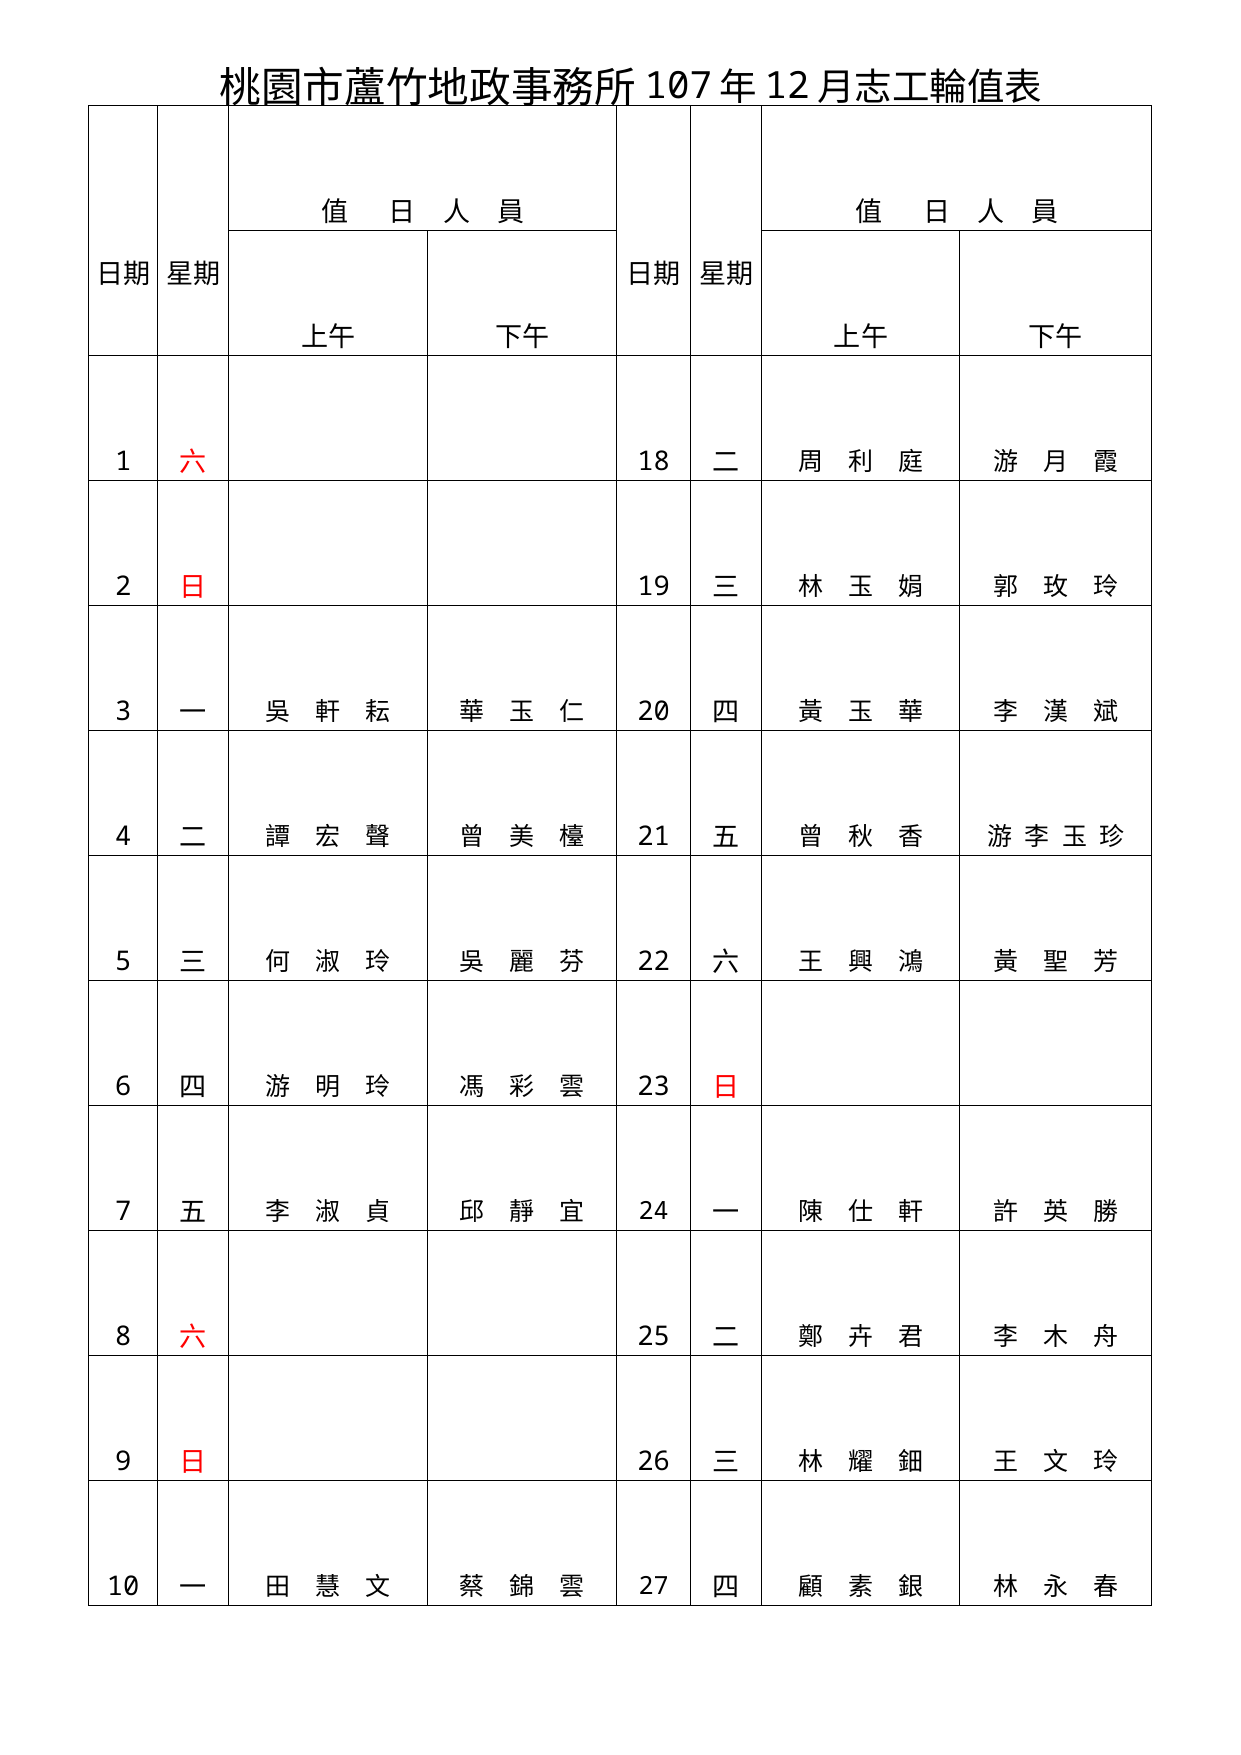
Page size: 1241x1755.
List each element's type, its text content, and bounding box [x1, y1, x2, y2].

table_cell 一 [691, 1106, 761, 1230]
table_cell 林 耀 鈿 [762, 1356, 959, 1480]
table_cell 三 [158, 856, 228, 980]
table_cell [428, 1356, 616, 1480]
table_cell 日 [158, 1356, 228, 1480]
table_cell 23 [617, 981, 690, 1105]
table_cell 六 [158, 356, 228, 480]
table_cell 上午 [229, 231, 427, 355]
table_cell 游 月 霞 [960, 356, 1151, 480]
table_cell 一 [158, 606, 228, 730]
table_header 星期 [691, 106, 761, 355]
table_cell [960, 981, 1151, 1105]
table_cell 王 文 玲 [960, 1356, 1151, 1480]
table_cell 六 [691, 856, 761, 980]
table_cell 二 [691, 356, 761, 480]
table_cell 下午 [960, 231, 1151, 355]
table_cell 22 [617, 856, 690, 980]
table_cell 何 淑 玲 [229, 856, 427, 980]
table_cell 黃 玉 華 [762, 606, 959, 730]
table_header 日期 [89, 106, 157, 355]
table_cell 譚 宏 聲 [229, 731, 427, 855]
table_cell 下午 [428, 231, 616, 355]
table_cell 5 [89, 856, 157, 980]
table_cell 4 [89, 731, 157, 855]
table_cell [428, 481, 616, 605]
table_cell 四 [691, 606, 761, 730]
table_cell [229, 481, 427, 605]
table_cell 二 [158, 731, 228, 855]
table_cell 20 [617, 606, 690, 730]
table_header 星期 [158, 106, 228, 355]
table_cell 陳 仕 軒 [762, 1106, 959, 1230]
table_cell 上午 [762, 231, 959, 355]
table_cell 三 [691, 481, 761, 605]
table_cell 田 慧 文 [229, 1481, 427, 1605]
table_cell 馮 彩 雲 [428, 981, 616, 1105]
table_cell 三 [691, 1356, 761, 1480]
table_cell 林 玉 娟 [762, 481, 959, 605]
text 桃園市蘆竹地政事務所107年12月志工輪值表 [89, 43, 1152, 105]
table_cell 游 李 玉 珍 [960, 731, 1151, 855]
table_cell 日 [158, 481, 228, 605]
table_cell 7 [89, 1106, 157, 1230]
table_cell 日 [691, 981, 761, 1105]
table_cell 3 [89, 606, 157, 730]
table_cell 四 [158, 981, 228, 1105]
table_cell 二 [691, 1231, 761, 1355]
table_cell 21 [617, 731, 690, 855]
table_cell [229, 1231, 427, 1355]
table_cell 李 木 舟 [960, 1231, 1151, 1355]
table_cell [428, 1231, 616, 1355]
table_cell 18 [617, 356, 690, 480]
table_cell 李 漢 斌 [960, 606, 1151, 730]
table_cell 黃 聖 芳 [960, 856, 1151, 980]
table_cell 蔡 錦 雲 [428, 1481, 616, 1605]
table_cell 一 [158, 1481, 228, 1605]
table_cell 曾 秋 香 [762, 731, 959, 855]
table_cell 五 [158, 1106, 228, 1230]
table_cell 王 興 鴻 [762, 856, 959, 980]
table_cell 10 [89, 1481, 157, 1605]
table_header 日期 [617, 106, 690, 355]
table_cell 9 [89, 1356, 157, 1480]
table_cell 五 [691, 731, 761, 855]
table_cell [229, 356, 427, 480]
table_cell 27 [617, 1481, 690, 1605]
table_cell [229, 1356, 427, 1480]
table_cell 吳 軒 耘 [229, 606, 427, 730]
table_cell 19 [617, 481, 690, 605]
table_cell 華 玉 仁 [428, 606, 616, 730]
table_cell [762, 981, 959, 1105]
table_cell 邱 靜 宜 [428, 1106, 616, 1230]
table_header 值 日 人 員 [229, 106, 616, 230]
table_cell 許 英 勝 [960, 1106, 1151, 1230]
table_cell 周 利 庭 [762, 356, 959, 480]
table_cell 24 [617, 1106, 690, 1230]
table_cell 李 淑 貞 [229, 1106, 427, 1230]
table_cell 鄭 卉 君 [762, 1231, 959, 1355]
table_cell 顧 素 銀 [762, 1481, 959, 1605]
table_cell 26 [617, 1356, 690, 1480]
table_cell 郭 玫 玲 [960, 481, 1151, 605]
table_cell [428, 356, 616, 480]
table_header 值 日 人 員 [762, 106, 1151, 230]
table_cell 吳 麗 芬 [428, 856, 616, 980]
table_cell 曾 美 檯 [428, 731, 616, 855]
table_cell 6 [89, 981, 157, 1105]
table_cell 游 明 玲 [229, 981, 427, 1105]
table_cell 六 [158, 1231, 228, 1355]
table_cell 1 [89, 356, 157, 480]
table_cell 25 [617, 1231, 690, 1355]
table_cell 四 [691, 1481, 761, 1605]
table_cell 2 [89, 481, 157, 605]
table_cell 8 [89, 1231, 157, 1355]
table_cell 林 永 春 [960, 1481, 1151, 1605]
